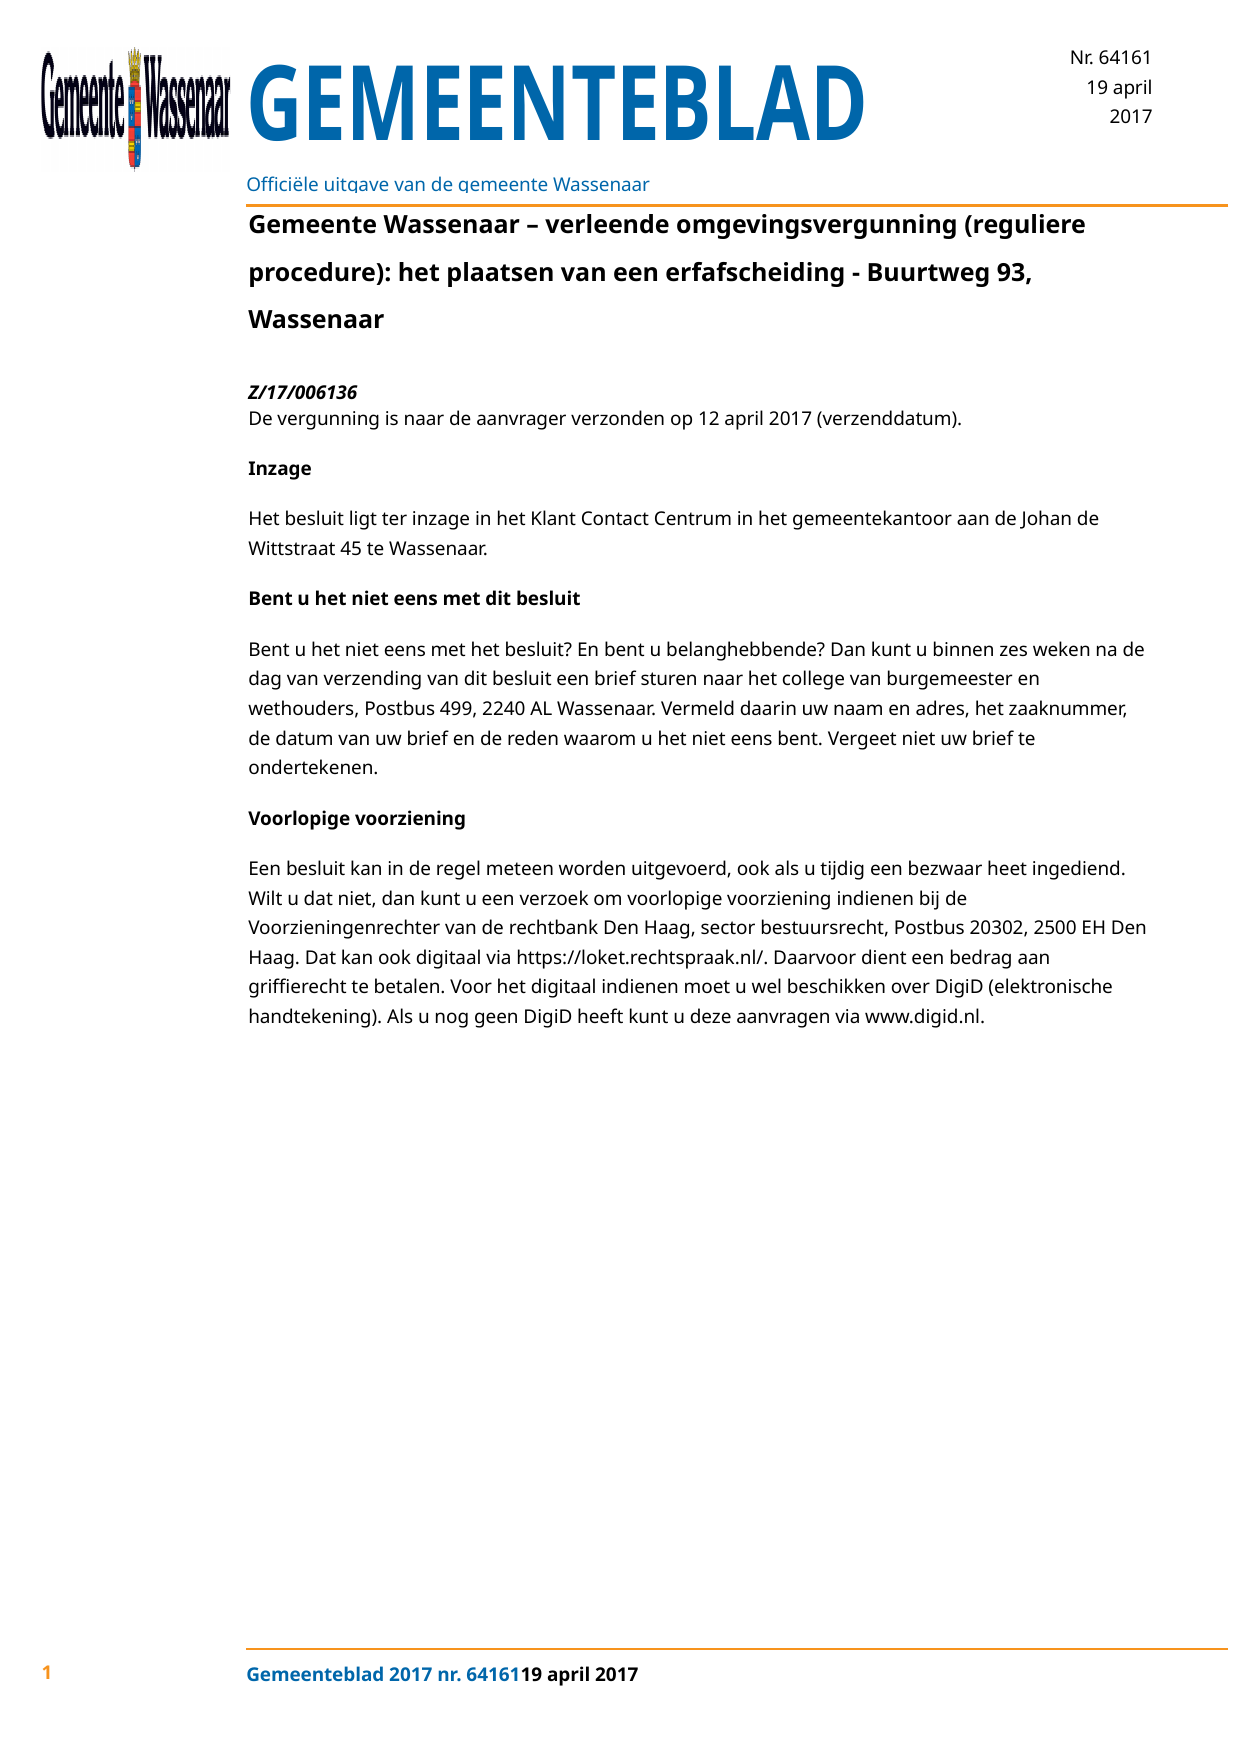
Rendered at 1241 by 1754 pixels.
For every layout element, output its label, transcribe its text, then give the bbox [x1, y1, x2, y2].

text Een besluit kan in de regel meteen worden uitgevoerd, ook als u tijdig een bezwaar heet ingediend. Wilt u dat niet, dan kunt u een verzoek om voorlopige voorziening indienen bij de Voorzieningenrechter van de rechtbank Den Haag, sector bestuursrecht, Postbus 20302, 2500 EH Den Haag. Dat kan ook digitaal via https://loket.rechtspraak.nl/. Daarvoor dient een bedrag aan griffierecht te betalen. Voor het digitaal indienen moet u wel beschikken over DigiD (elektronische handtekening). Als u nog geen DigiD heeft kunt u deze aanvragen via www.digid.nl. [248, 855, 1152, 1029]
picture [41, 47, 231, 172]
text Inzage [248, 455, 1152, 481]
text Bent u het niet eens met dit besluit [248, 586, 1152, 611]
text Bent u het niet eens met het besluit? En bent u belanghebbende? Dan kunt u binnen zes weken na de dag van verzending van dit besluit een brief sturen naar het college van burgemeester en wethouders, Postbus 499, 2240 AL Wassenaar. Vermeld daarin uw naam en adres, het zaaknummer, de datum van uw brief en de reden waarom u het niet eens bent. Vergeet niet uw brief te ondertekenen. [248, 636, 1152, 780]
text De vergunning is naar de aanvrager verzonden op 12 april 2017 (verzenddatum). [248, 405, 1152, 431]
text Z/17/006136 [248, 379, 1152, 405]
text Het besluit ligt ter inzage in het Klant Contact Centrum in het gemeentekantoor aan de Johan de Wittstraat 45 te Wassenaar. [248, 506, 1152, 561]
text Gemeente Wassenaar – verleende omgevingsvergunning (reguliere procedure): het plaatsen van een erfafscheiding - Buurtweg 93, Wassenaar [248, 207, 1152, 336]
text Voorlopige voorziening [248, 805, 1152, 831]
